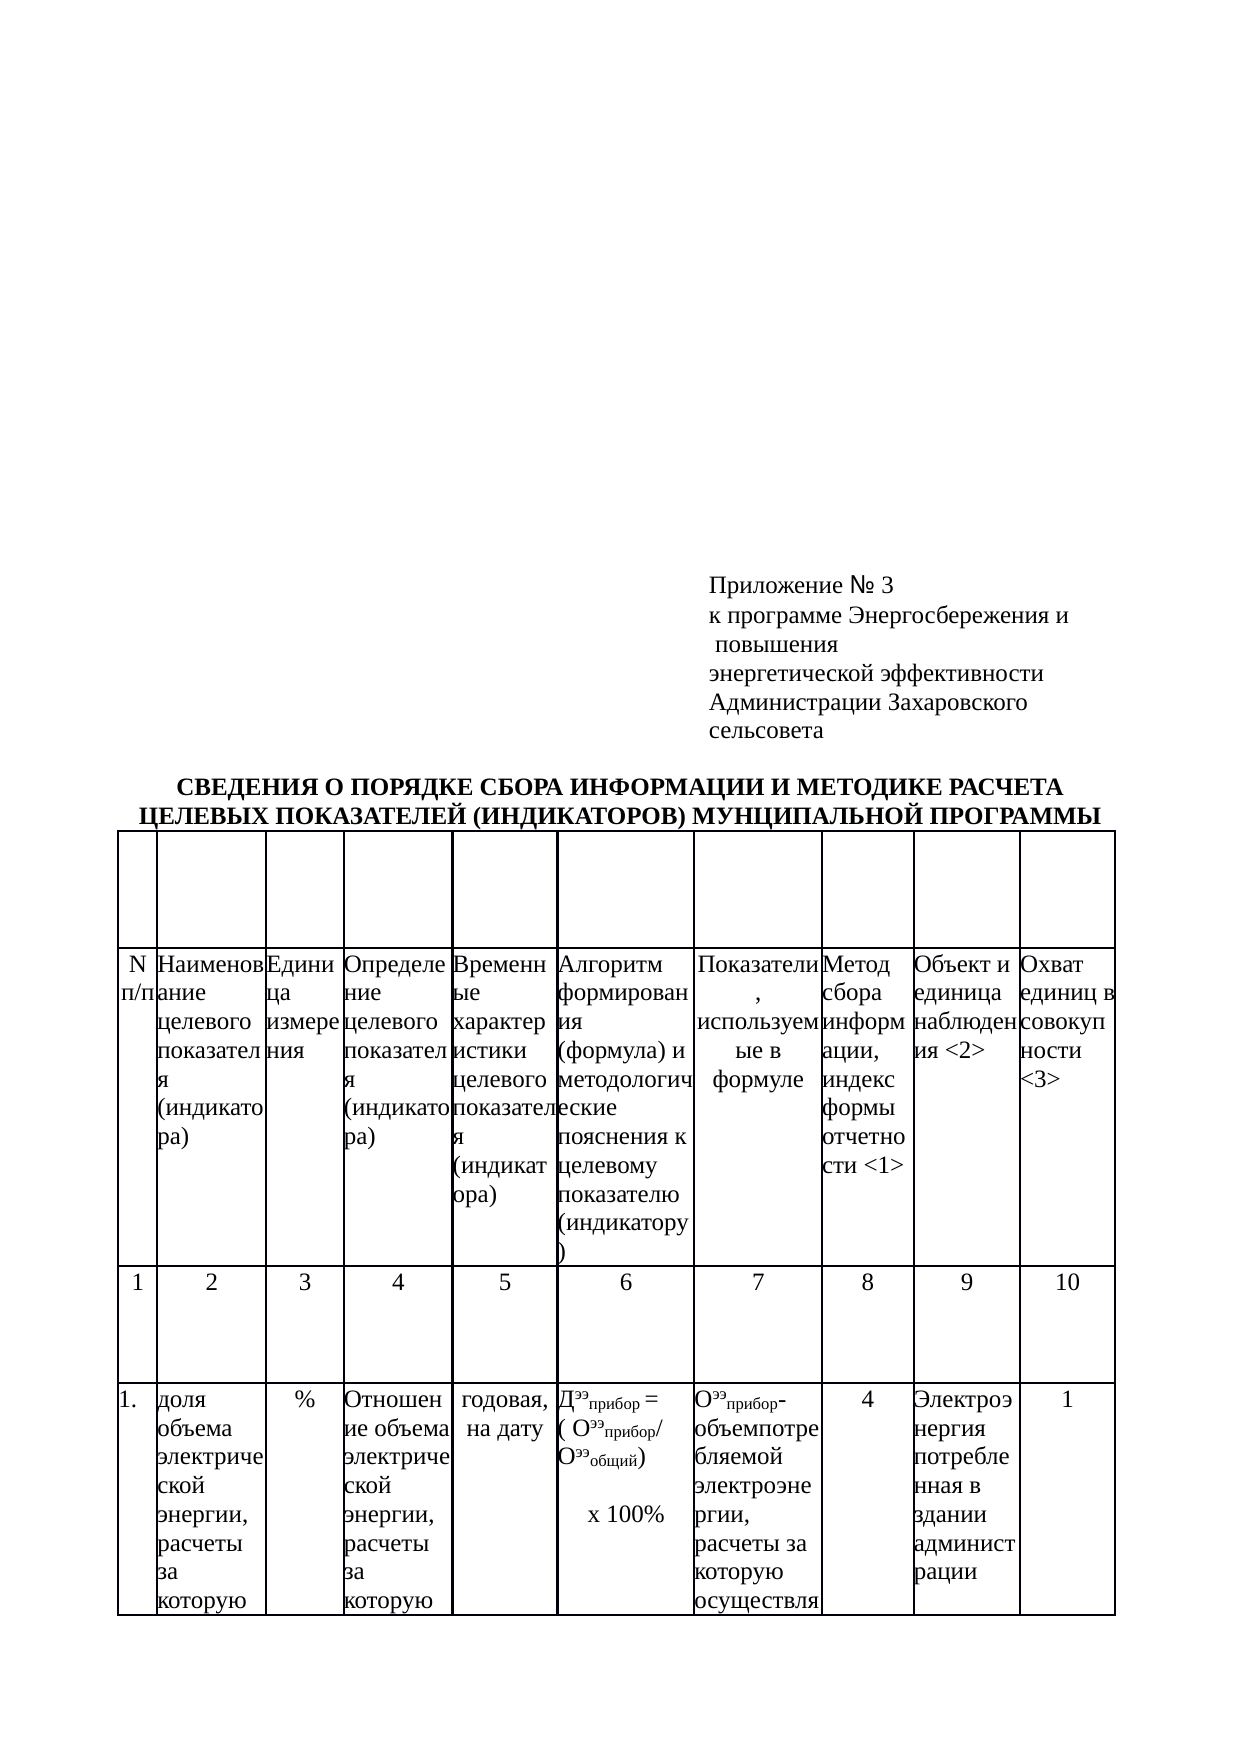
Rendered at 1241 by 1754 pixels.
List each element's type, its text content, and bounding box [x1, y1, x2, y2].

text энергетической эффективности [118, 658, 1122, 687]
text Приложение № 3 [118, 566, 1122, 601]
table_cell Дээприбор = ( Оээприбор/ Оээобщий) х 100% [559, 1384, 693, 1614]
table_header [559, 832, 693, 947]
table_cell Объект и единица наблюдения <2> [915, 949, 1019, 1265]
table_cell 1. [119, 1384, 156, 1614]
text СВЕДЕНИЯ О ПОРЯДКЕ СБОРА ИНФОРМАЦИИ И МЕТОДИКЕ РАСЧЕТА ЦЕЛЕВЫХ ПОКАЗАТЕЛЕЙ (ИНДИКАТОРОВ) МУНЦИПАЛЬНОЙ ПРОГРАММЫ [118, 772, 1122, 830]
table_header [345, 832, 451, 947]
table_header [695, 832, 821, 947]
table_cell Электроэнергия потребленная в здании администрации [915, 1384, 1019, 1614]
table_cell Единица измерения [267, 949, 343, 1265]
table_cell 9 [915, 1267, 1019, 1382]
table_cell N п/п [119, 949, 156, 1265]
table_header [915, 832, 1019, 947]
text Администрации Захаровского [118, 687, 1122, 716]
table_cell Алгоритм формирования (формула) и методологические пояснения к целевому показателю (индикатору) [559, 949, 693, 1265]
table_header [1021, 832, 1114, 947]
table_header [158, 832, 265, 947]
table_cell Отношение объема электрической энергии, расчеты за которую [345, 1384, 451, 1614]
table_cell 3 [267, 1267, 343, 1382]
table_cell Наименование целевого показателя (индикатора) [158, 949, 265, 1265]
table_cell доля объема электрической энергии, расчеты за которую [158, 1384, 265, 1614]
table_cell 1 [1021, 1384, 1114, 1614]
table_cell Показатели, используемые в формуле [695, 949, 821, 1265]
table_cell 4 [823, 1384, 913, 1614]
table_header [119, 832, 156, 947]
text к программе Энергосбережения и [118, 601, 1122, 629]
table_header [454, 832, 556, 947]
table_cell Метод сбора информации, индекс формы отчетности <1> [823, 949, 913, 1265]
table_cell 7 [695, 1267, 821, 1382]
table_header [823, 832, 913, 947]
table_cell 1 [119, 1267, 156, 1382]
table_cell годовая, на дату [454, 1384, 556, 1614]
table_cell 5 [454, 1267, 556, 1382]
table_cell 8 [823, 1267, 913, 1382]
text повышения [118, 629, 1122, 658]
table_cell 6 [559, 1267, 693, 1382]
table_cell 4 [345, 1267, 451, 1382]
table_cell % [267, 1384, 343, 1614]
text сельсовета [118, 716, 1122, 744]
table_cell Определение целевого показателя (индикатора) [345, 949, 451, 1265]
table_header [267, 832, 343, 947]
table_cell 10 [1021, 1267, 1114, 1382]
table_cell Охват единиц в совокупности <3> [1021, 949, 1114, 1265]
table_cell Оээприбор- объемпотребляемой электроэнергии, расчеты за которую осуществля [695, 1384, 821, 1614]
table_cell Временные характеристики целевого показателя (индикатора) [454, 949, 556, 1265]
table_cell 2 [158, 1267, 265, 1382]
